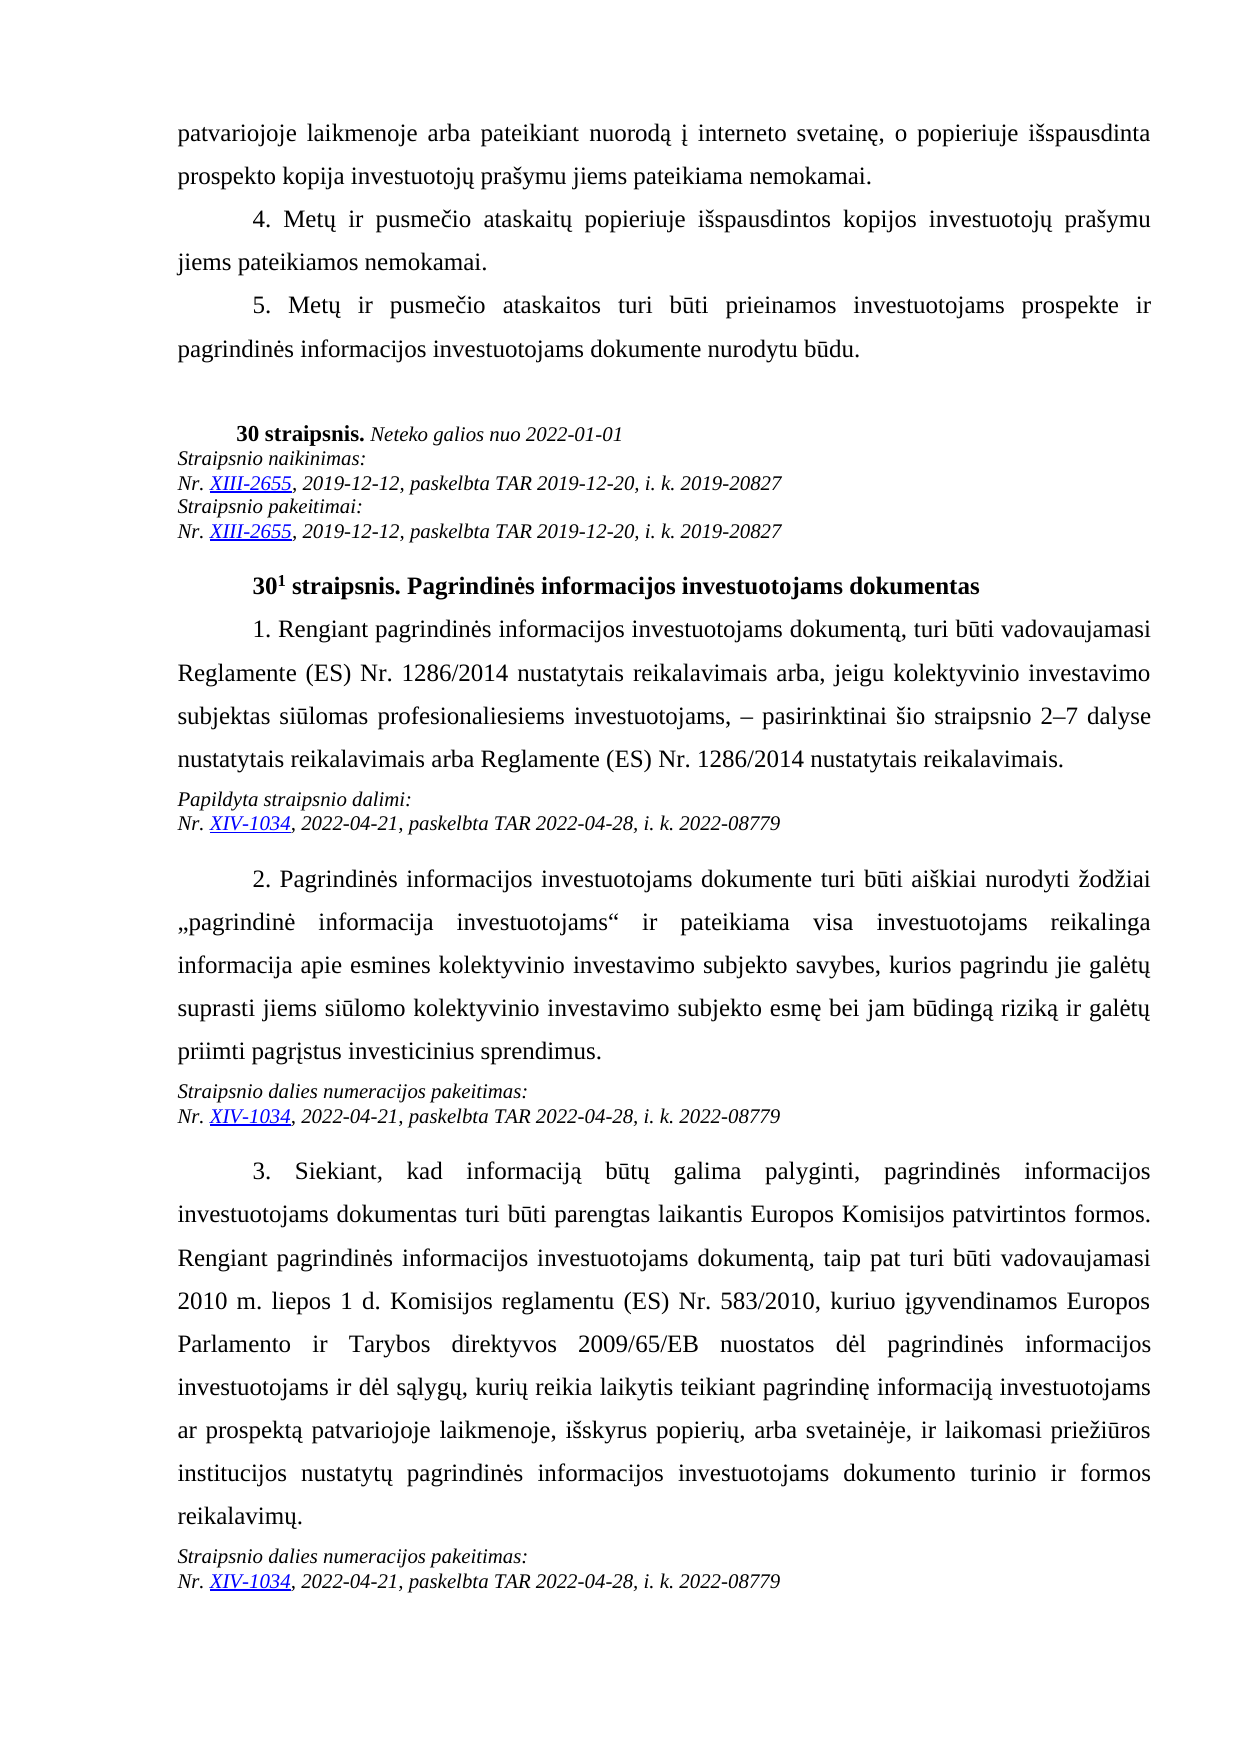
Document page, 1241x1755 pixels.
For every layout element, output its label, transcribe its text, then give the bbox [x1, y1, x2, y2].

text Straipsnio dalies numeracijos pakeitimas: [177, 1079, 1152, 1103]
text 3. Siekiant, kad informaciją būtų galima palyginti, pagrindinės informacijos investuotojams dokumentas turi būti parengtas laikantis Europos Komisijos patvirtintos formos. Rengiant pagrindinės informacijos investuotojams dokumentą, taip pat turi būti vadovaujamasi 2010 m. liepos 1 d. Komisijos reglamentu (ES) Nr. 583/2010, kuriuo įgyvendinamos Europos Parlamento ir Tarybos direktyvos 2009/65/EB nuostatos dėl pagrindinės informacijos investuotojams ir dėl sąlygų, kurių reikia laikytis teikiant pagrindinę informaciją investuotojams ar prospektą patvariojoje laikmenoje, išskyrus popierių, arba svetainėje, ir laikomasi priežiūros institucijos nustatytų pagrindinės informacijos investuotojams dokumento turinio ir formos reikalavimų. [177, 1156, 1152, 1530]
text Nr. XIV-1034, 2022-04-21, paskelbta TAR 2022-04-28, i. k. 2022-08779 [177, 811, 1152, 835]
text Straipsnio naikinimas: [177, 446, 1152, 470]
text Nr. XIII-2655, 2019-12-12, paskelbta TAR 2019-12-20, i. k. 2019-20827 [177, 470, 1152, 494]
text Nr. XIII-2655, 2019-12-12, paskelbta TAR 2019-12-20, i. k. 2019-20827 [177, 518, 1152, 543]
text 301 straipsnis. Pagrindinės informacijos investuotojams dokumentas [177, 571, 1152, 600]
text 1. Rengiant pagrindinės informacijos investuotojams dokumentą, turi būti vadovaujamasi Reglamente (ES) Nr. 1286/2014 nustatytais reikalavimais arba, jeigu kolektyvinio investavimo subjektas siūlomas profesionaliesiems investuotojams, – pasirinktinai šio straipsnio 2–7 dalyse nustatytais reikalavimais arba Reglamente (ES) Nr. 1286/2014 nustatytais reikalavimais. [177, 614, 1152, 773]
text Nr. XIV-1034, 2022-04-21, paskelbta TAR 2022-04-28, i. k. 2022-08779 [177, 1568, 1152, 1593]
text 4. Metų ir pusmečio ataskaitų popieriuje išspausdintos kopijos investuotojų prašymu jiems pateikiamos nemokamai. [177, 204, 1152, 276]
text Straipsnio pakeitimai: [177, 494, 1152, 518]
text Papildyta straipsnio dalimi: [177, 787, 1152, 811]
text Straipsnio dalies numeracijos pakeitimas: [177, 1544, 1152, 1568]
text 30 straipsnis. Neteko galios nuo 2022-01-01 [177, 420, 1152, 446]
text patvariojoje laikmenoje arba pateikiant nuorodą į interneto svetainę, o popieriuje išspausdinta prospekto kopija investuotojų prašymu jiems pateikiama nemokamai. [177, 118, 1152, 190]
text 2. Pagrindinės informacijos investuotojams dokumente turi būti aiškiai nurodyti žodžiai „pagrindinė informacija investuotojams“ ir pateikiama visa investuotojams reikalinga informacija apie esmines kolektyvinio investavimo subjekto savybes, kurios pagrindu jie galėtų suprasti jiems siūlomo kolektyvinio investavimo subjekto esmę bei jam būdingą riziką ir galėtų priimti pagrįstus investicinius sprendimus. [177, 864, 1152, 1065]
text 5. Metų ir pusmečio ataskaitos turi būti prieinamos investuotojams prospekte ir pagrindinės informacijos investuotojams dokumente nurodytu būdu. [177, 291, 1152, 362]
text Nr. XIV-1034, 2022-04-21, paskelbta TAR 2022-04-28, i. k. 2022-08779 [177, 1103, 1152, 1128]
